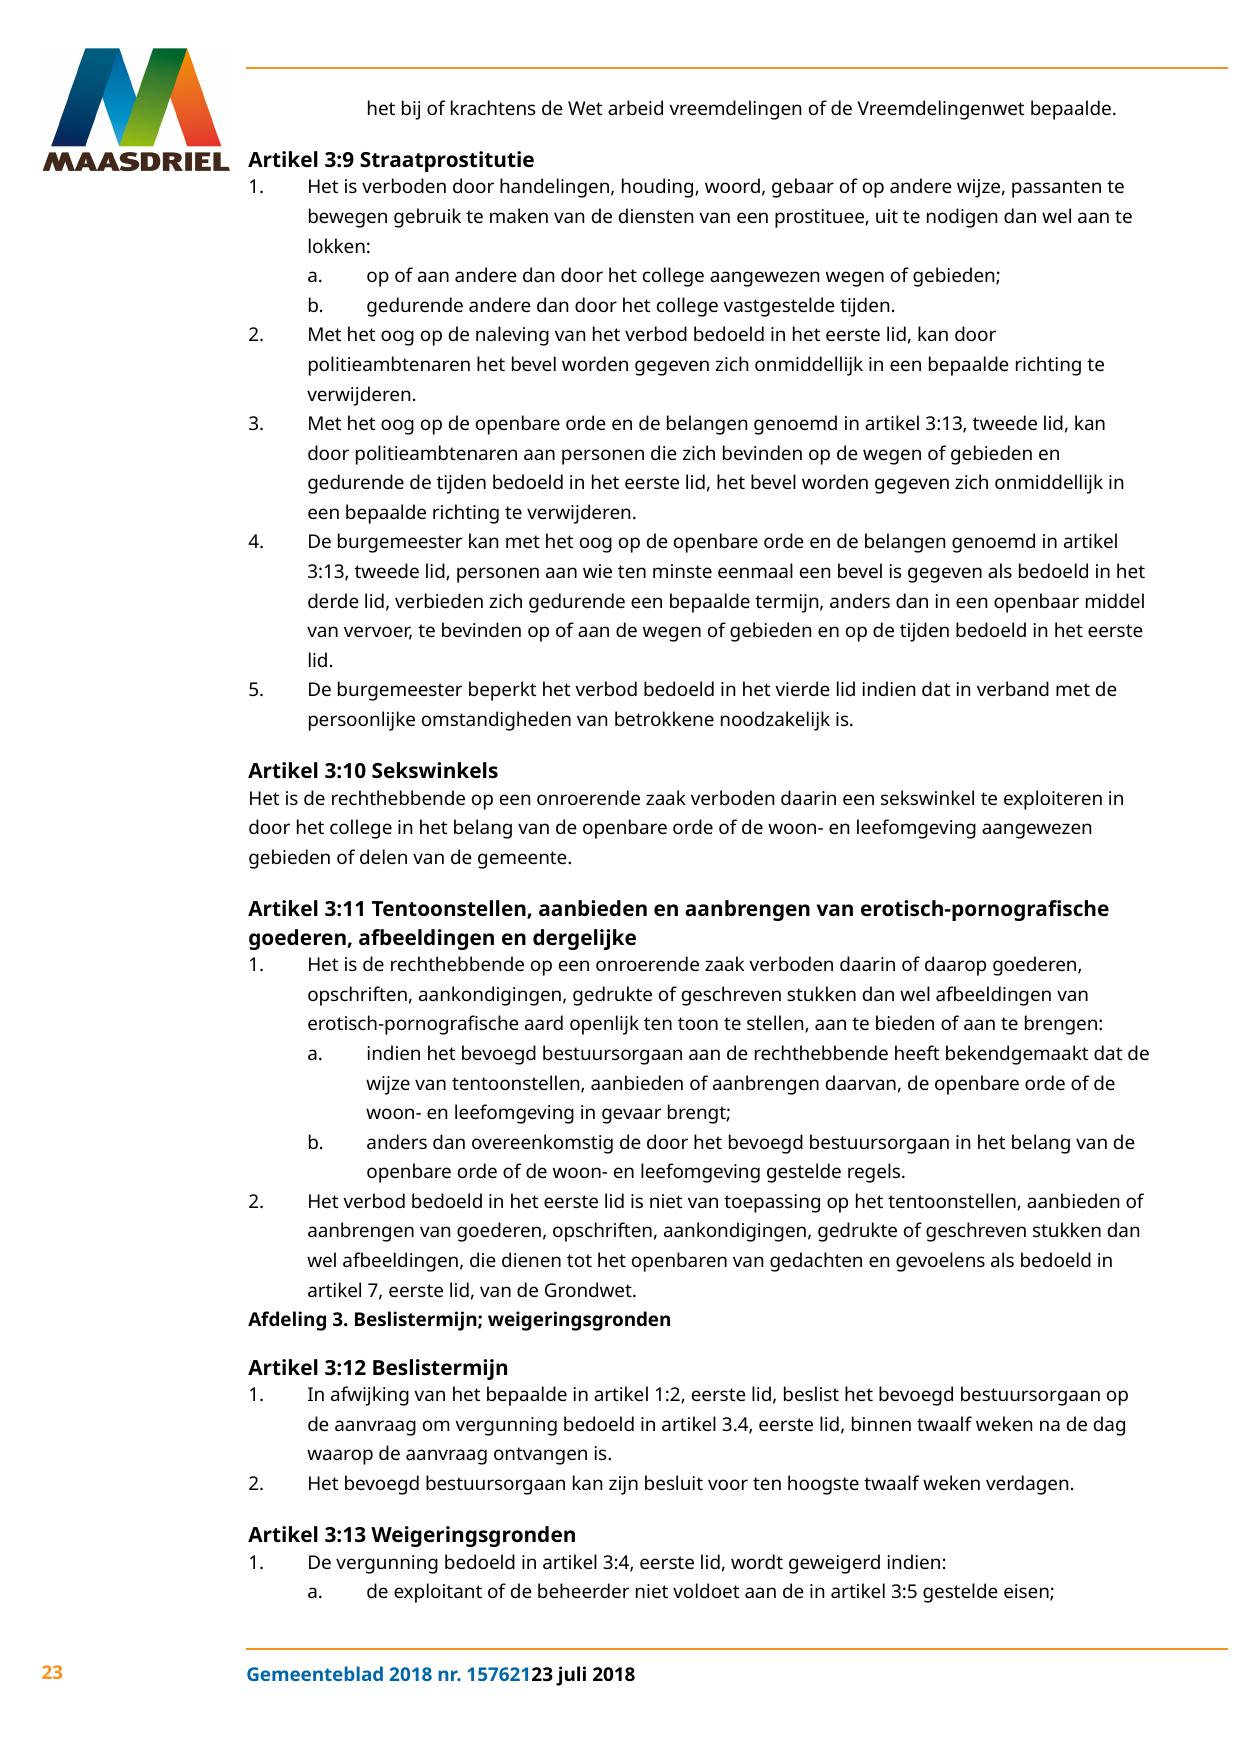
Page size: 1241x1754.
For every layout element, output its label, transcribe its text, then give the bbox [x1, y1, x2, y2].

list Het bevoegd bestuursorgaan kan zijn besluit voor ten hoogste twaalf weken verdagen. [248, 1470, 1152, 1496]
list Met het oog op de openbare orde en de belangen genoemd in artikel 3:13, tweede lid, kan door politieambtenaren aan personen die zich bevinden op de wegen of gebieden en gedurende de tijden bedoeld in het eerste lid, het bevel worden gegeven zich onmiddellijk in een bepaalde richting te verwijderen. [248, 410, 1152, 525]
text Artikel 3:10 Sekswinkels [248, 757, 1152, 785]
list Met het oog op de naleving van het verbod bedoeld in het eerste lid, kan door politieambtenaren het bevel worden gegeven zich onmiddellijk in een bepaalde richting te verwijderen. [248, 322, 1152, 406]
list Het verbod bedoeld in het eerste lid is niet van toepassing op het tentoonstellen, aanbieden of aanbrengen van goederen, opschriften, aankondigingen, gedrukte of geschreven stukken dan wel afbeeldingen, die dienen tot het openbaren van gedachten en gevoelens als bedoeld in artikel 7, eerste lid, van de Grondwet. [248, 1188, 1152, 1303]
picture [41, 47, 231, 172]
list gedurende andere dan door het college vastgestelde tijden. [307, 292, 1152, 318]
list De burgemeester kan met het oog op de openbare orde en de belangen genoemd in artikel 3:13, tweede lid, personen aan wie ten minste eenmaal een bevel is gegeven als bedoeld in het derde lid, verbieden zich gedurende een bepaalde termijn, anders dan in een openbaar middel van vervoer, te bevinden op of aan de wegen of gebieden en op de tijden bedoeld in het eerste lid. [248, 529, 1152, 673]
list het bij of krachtens de Wet arbeid vreemdelingen of de Vreemdelingenwet bepaalde. [307, 95, 1152, 121]
text Artikel 3:12 Beslistermijn [248, 1353, 1152, 1381]
list Het is verboden door handelingen, houding, woord, gebaar of op andere wijze, passanten te bewegen gebruik te maken van de diensten van een prostituee, uit te nodigen dan wel aan te lokken: [248, 174, 1152, 258]
list Het is de rechthebbende op een onroerende zaak verboden daarin of daarop goederen, opschriften, aankondigingen, gedrukte of geschreven stukken dan wel afbeeldingen van erotisch-pornografische aard openlijk ten toon te stellen, aan te bieden of aan te brengen: [248, 951, 1152, 1036]
list De burgemeester beperkt het verbod bedoeld in het vierde lid indien dat in verband met de persoonlijke omstandigheden van betrokkene noodzakelijk is. [248, 677, 1152, 732]
text Artikel 3:11 Tentoonstellen, aanbieden en aanbrengen van erotisch-pornografische goederen, afbeeldingen en dergelijke [248, 894, 1152, 951]
text Artikel 3:9 Straatprostitutie [248, 145, 1152, 174]
list In afwijking van het bepaalde in artikel 1:2, eerste lid, beslist het bevoegd bestuursorgaan op de aanvraag om vergunning bedoeld in artikel 3.4, eerste lid, binnen twaalf weken na de dag waarop de aanvraag ontvangen is. [248, 1381, 1152, 1466]
list indien het bevoegd bestuursorgaan aan de rechthebbende heeft bekendgemaakt dat de wijze van tentoonstellen, aanbieden of aanbrengen daarvan, de openbare orde of de woon- en leefomgeving in gevaar brengt; [307, 1040, 1152, 1125]
list anders dan overeenkomstig de door het bevoegd bestuursorgaan in het belang van de openbare orde of de woon- en leefomgeving gestelde regels. [307, 1129, 1152, 1184]
text Afdeling 3. Beslistermijn; weigeringsgronden [248, 1306, 1152, 1332]
text Artikel 3:13 Weigeringsgronden [248, 1521, 1152, 1549]
list De vergunning bedoeld in artikel 3:4, eerste lid, wordt geweigerd indien: [248, 1549, 1152, 1575]
list de exploitant of de beheerder niet voldoet aan de in artikel 3:5 gestelde eisen; [307, 1579, 1152, 1604]
text Het is de rechthebbende op een onroerende zaak verboden daarin een sekswinkel te exploiteren in door het college in het belang van de openbare orde of de woon- en leefomgeving aangewezen gebieden of delen van de gemeente. [248, 785, 1152, 870]
list op of aan andere dan door het college aangewezen wegen of gebieden; [307, 262, 1152, 288]
